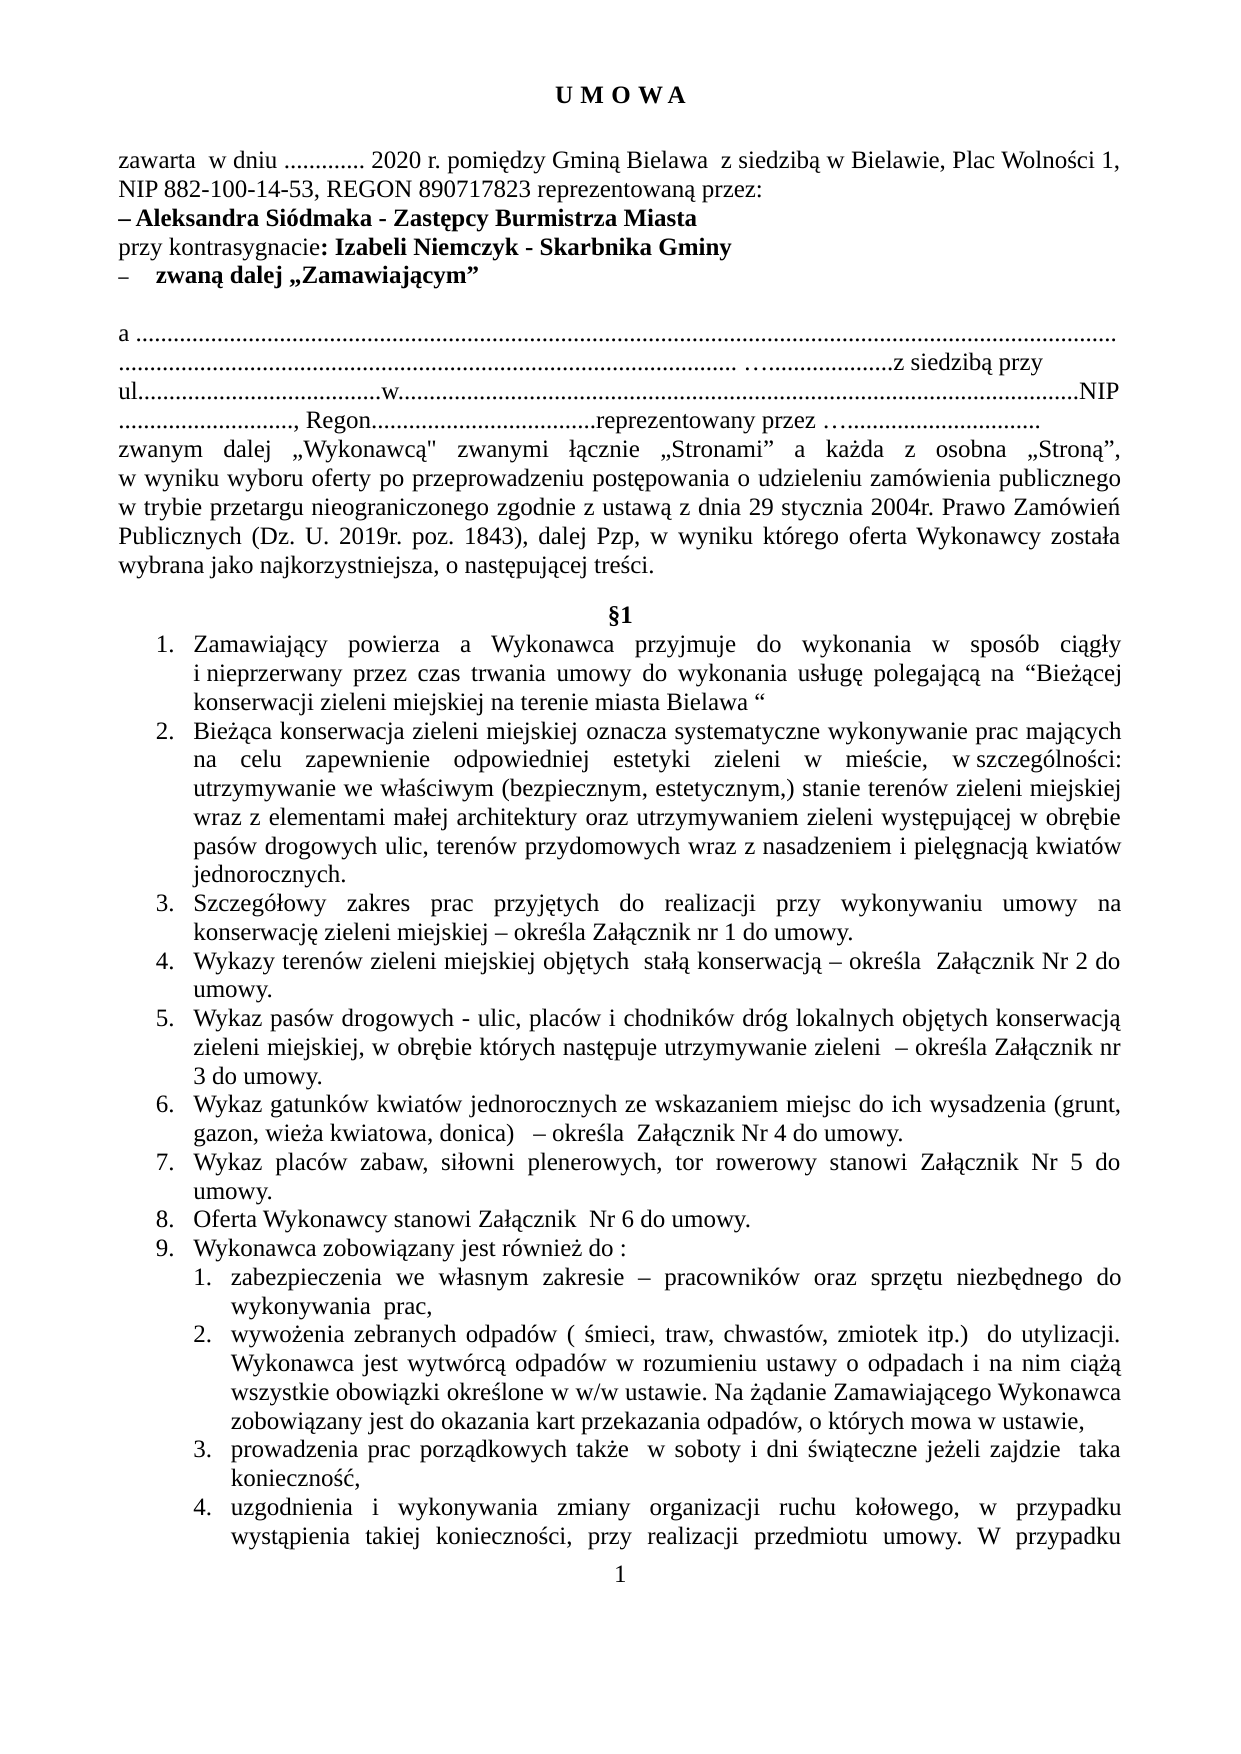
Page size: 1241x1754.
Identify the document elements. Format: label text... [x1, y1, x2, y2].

list Wykaz placów zabaw, siłowni plenerowych, tor rowerowy stanowi Załącznik Nr 5 do umowy. [156, 1147, 1122, 1204]
list prowadzenia prac porządkowych także w soboty i dni świąteczne jeżeli zajdzie taka konieczność, [193, 1434, 1122, 1492]
list zabezpieczenia we własnym zakresie – pracowników oraz sprzętu niezbędnego do wykonywania prac, [193, 1262, 1122, 1319]
text przy kontrasygnacie: Izabeli Niemczyk - Skarbnika Gminy [118, 232, 1122, 261]
list zwaną dalej „Zamawiającym” [118, 261, 1122, 289]
list Zamawiający powierza a Wykonawca przyjmuje do wykonania w sposób ciągły i nieprzerwany przez czas trwania umowy do wykonania usługę polegającą na “Bieżącej konserwacji zieleni miejskiej na terenie miasta Bielawa “ [156, 629, 1122, 716]
text a ................................................................................................................................................................................................................................................................ …....................z siedzibą przy ul.......................................w.............................................................................................................NIP............................, Regon....................................reprezentowany przez …............................... [118, 318, 1122, 434]
list wywożenia zebranych odpadów ( śmieci, traw, chwastów, zmiotek itp.) do utylizacji. Wykonawca jest wytwórcą odpadów w rozumieniu ustawy o odpadach i na nim ciążą wszystkie obowiązki określone w w/w ustawie. Na żądanie Zamawiającego Wykonawca zobowiązany jest do okazania kart przekazania odpadów, o których mowa w ustawie, [193, 1319, 1122, 1434]
list Wykonawca zobowiązany jest również do : [156, 1233, 1122, 1262]
text – Aleksandra Siódmaka - Zastępcy Burmistrza Miasta [118, 203, 1122, 232]
list Szczegółowy zakres prac przyjętych do realizacji przy wykonywaniu umowy na konserwację zieleni miejskiej – określa Załącznik nr 1 do umowy. [156, 888, 1122, 946]
list uzgodnienia i wykonywania zmiany organizacji ruchu kołowego, w przypadku wystąpienia takiej konieczności, przy realizacji przedmiotu umowy. W przypadku [193, 1492, 1122, 1550]
list Wykaz gatunków kwiatów jednorocznych ze wskazaniem miejsc do ich wysadzenia (grunt, gazon, wieża kwiatowa, donica) – określa Załącznik Nr 4 do umowy. [156, 1089, 1122, 1147]
text zwanym dalej „Wykonawcą" zwanymi łącznie „Stronami” a każda z osobna „Stroną”, w wyniku wyboru oferty po przeprowadzeniu postępowania o udzieleniu zamówienia publicznego w trybie przetargu nieograniczonego zgodnie z ustawą z dnia 29 stycznia 2004r. Prawo Zamówień Publicznych (Dz. U. 2019r. poz. 1843), dalej Pzp, w wyniku którego oferta Wykonawcy została wybrana jako najkorzystniejsza, o następującej treści. [118, 434, 1122, 579]
text §1 [118, 604, 1122, 629]
list Wykazy terenów zieleni miejskiej objętych stałą konserwacją – określa Załącznik Nr 2 do umowy. [156, 946, 1122, 1003]
list Oferta Wykonawcy stanowi Załącznik Nr 6 do umowy. [156, 1204, 1122, 1233]
text UMOWA [118, 81, 1122, 110]
text zawarta w dniu ............. 2020 r. pomiędzy Gminą Bielawa z siedzibą w Bielawie, Plac Wolności 1, NIP 882-100-14-53, REGON 890717823 reprezentowaną przez: [118, 146, 1122, 203]
list Bieżąca konserwacja zieleni miejskiej oznacza systematyczne wykonywanie prac mających na celu zapewnienie odpowiedniej estetyki zieleni w mieście, w szczególności: utrzymywanie we właściwym (bezpiecznym, estetycznym,) stanie terenów zieleni miejskiej wraz z elementami małej architektury oraz utrzymywaniem zieleni występującej w obrębie pasów drogowych ulic, terenów przydomowych wraz z nasadzeniem i pielęgnacją kwiatów jednorocznych. [156, 716, 1122, 888]
list Wykaz pasów drogowych - ulic, placów i chodników dróg lokalnych objętych konserwacją zieleni miejskiej, w obrębie których następuje utrzymywanie zieleni – określa Załącznik nr 3 do umowy. [156, 1003, 1122, 1089]
